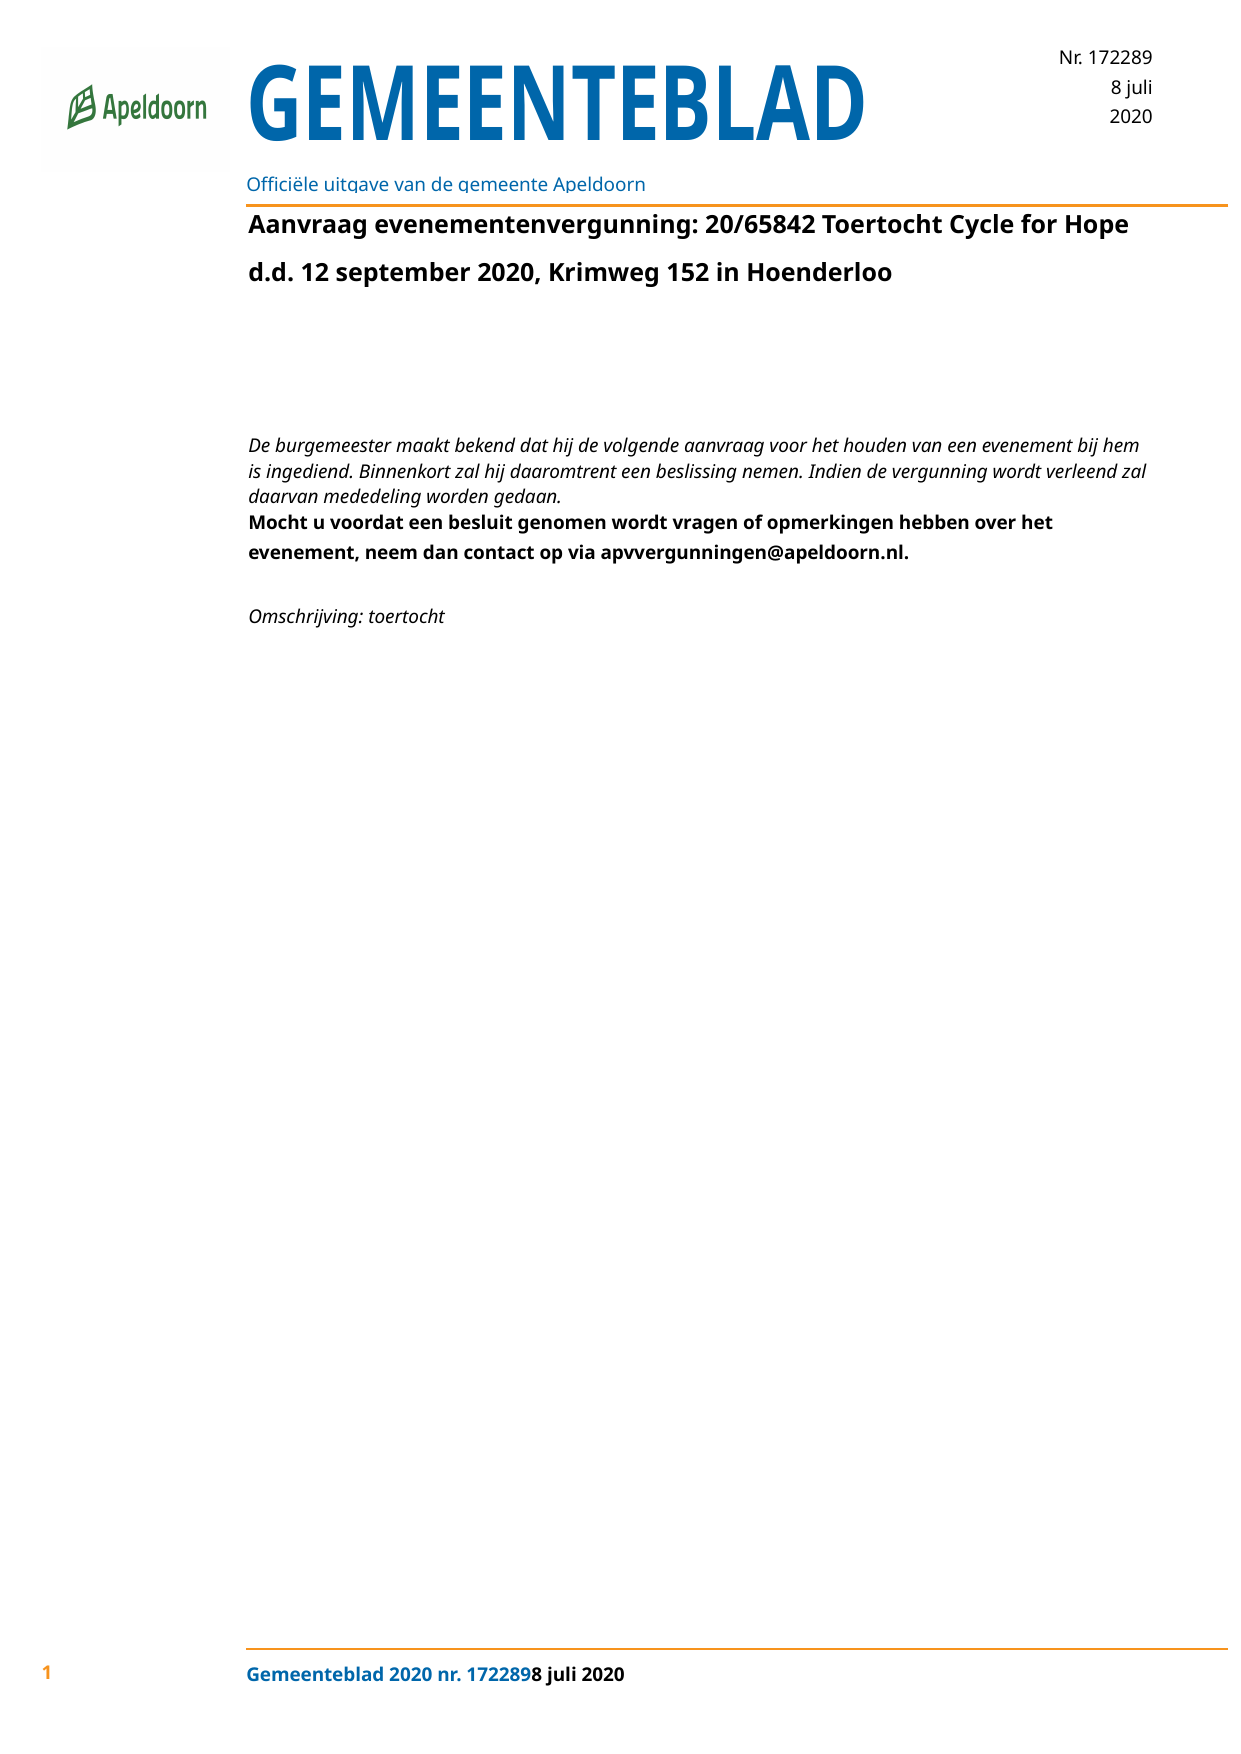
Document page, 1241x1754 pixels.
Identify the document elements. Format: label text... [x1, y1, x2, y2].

text De burgemeester maakt bekend dat hij de volgende aanvraag voor het houden van een evenement bij hem is ingediend. Binnenkort zal hij daaromtrent een beslissing nemen. Indien de vergunning wordt verleend zal daarvan mededeling worden gedaan. [248, 432, 1152, 509]
text Aanvraag evenementenvergunning: 20/65842 Toertocht Cycle for Hope d.d. 12 september 2020, Krimweg 152 in Hoenderloo [248, 207, 1152, 288]
text Mocht u voordat een besluit genomen wordt vragen of opmerkingen hebben over het evenement, neem dan contact op via apvvergunningen@apeldoorn.nl. [248, 509, 1152, 565]
text Omschrijving: toertocht [248, 603, 1152, 629]
picture [41, 47, 231, 172]
